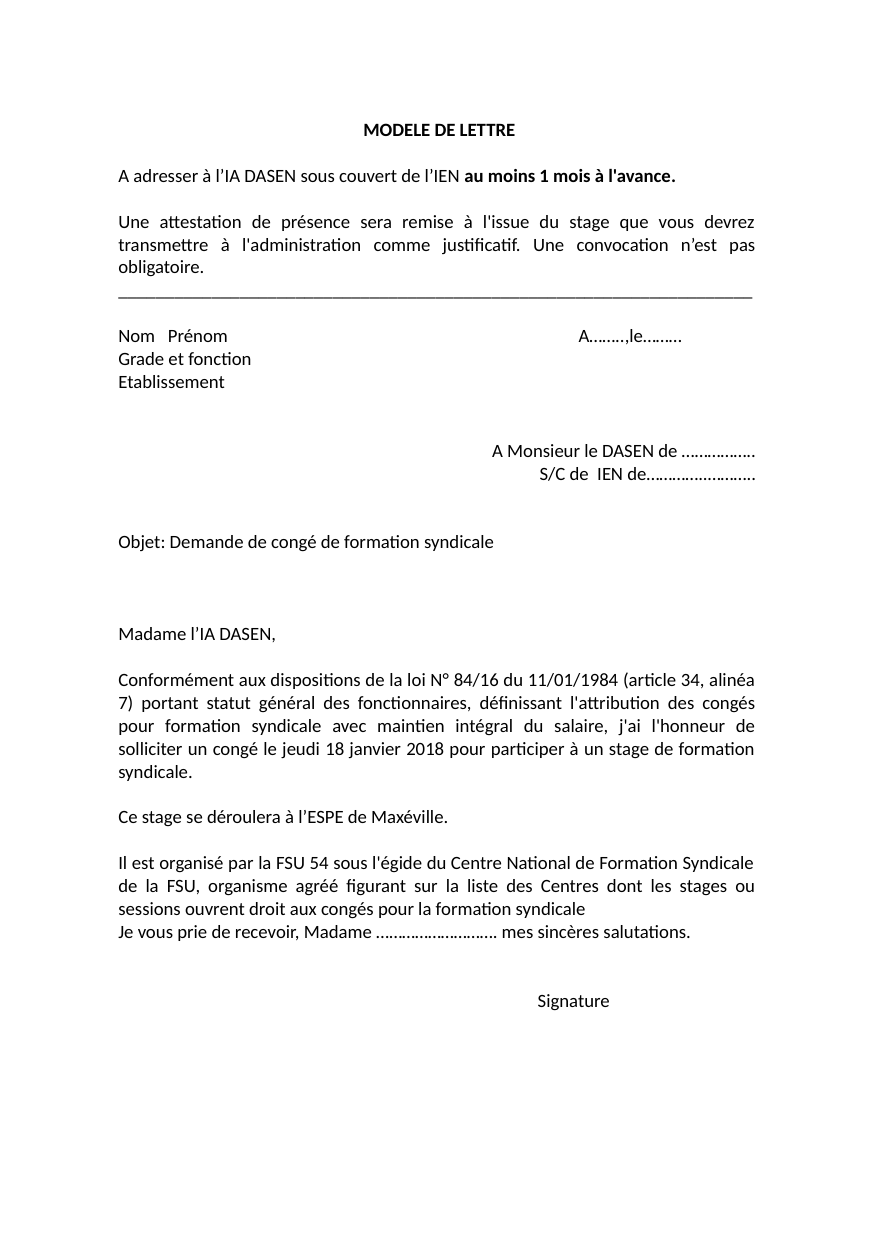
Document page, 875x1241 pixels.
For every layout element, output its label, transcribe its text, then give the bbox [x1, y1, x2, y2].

text MODELE DE LETTRE [118, 118, 756, 141]
text Grade et fonction [118, 347, 756, 370]
text Conformément aux dispositions de la loi N° 84/16 du 11/01/1984 (article 34, alinéa 7) portant statut général des fonctionnaires, définissant l'attribution des congés pour formation syndicale avec maintien intégral du salaire, j'ai l'honneur de solliciter un congé le jeudi 18 janvier 2018 pour participer à un stage de formation syndicale. [118, 668, 756, 783]
text Signature [118, 989, 756, 1012]
text Etablissement [118, 370, 756, 393]
text A adresser à l’IA DASEN sous couvert de l’IEN au moins 1 mois à l'avance. [118, 164, 756, 187]
text Nom Prénom A……..,le……… [118, 324, 756, 347]
text Madame l’IA DASEN, [118, 622, 756, 645]
text ____________________________________________________________________ [118, 278, 756, 301]
text Ce stage se déroulera à l’ESPE de Maxéville. [118, 806, 756, 828]
text Objet: Demande de congé de formation syndicale [118, 531, 756, 553]
text S/C de IEN de…………..……….. [118, 462, 756, 485]
text Il est organisé par la FSU 54 sous l'égide du Centre National de Formation Syndicale de la FSU, organisme agréé figurant sur la liste des Centres dont les stages ou sessions ouvrent droit aux congés pour la formation syndicale [118, 851, 756, 920]
text Une attestation de présence sera remise à l'issue du stage que vous devrez transmettre à l'administration comme justificatif. Une convocation n’est pas obligatoire. [118, 210, 756, 278]
text A Monsieur le DASEN de …………….. [118, 439, 756, 462]
text Je vous prie de recevoir, Madame ………………………. mes sincères salutations. [118, 920, 756, 943]
